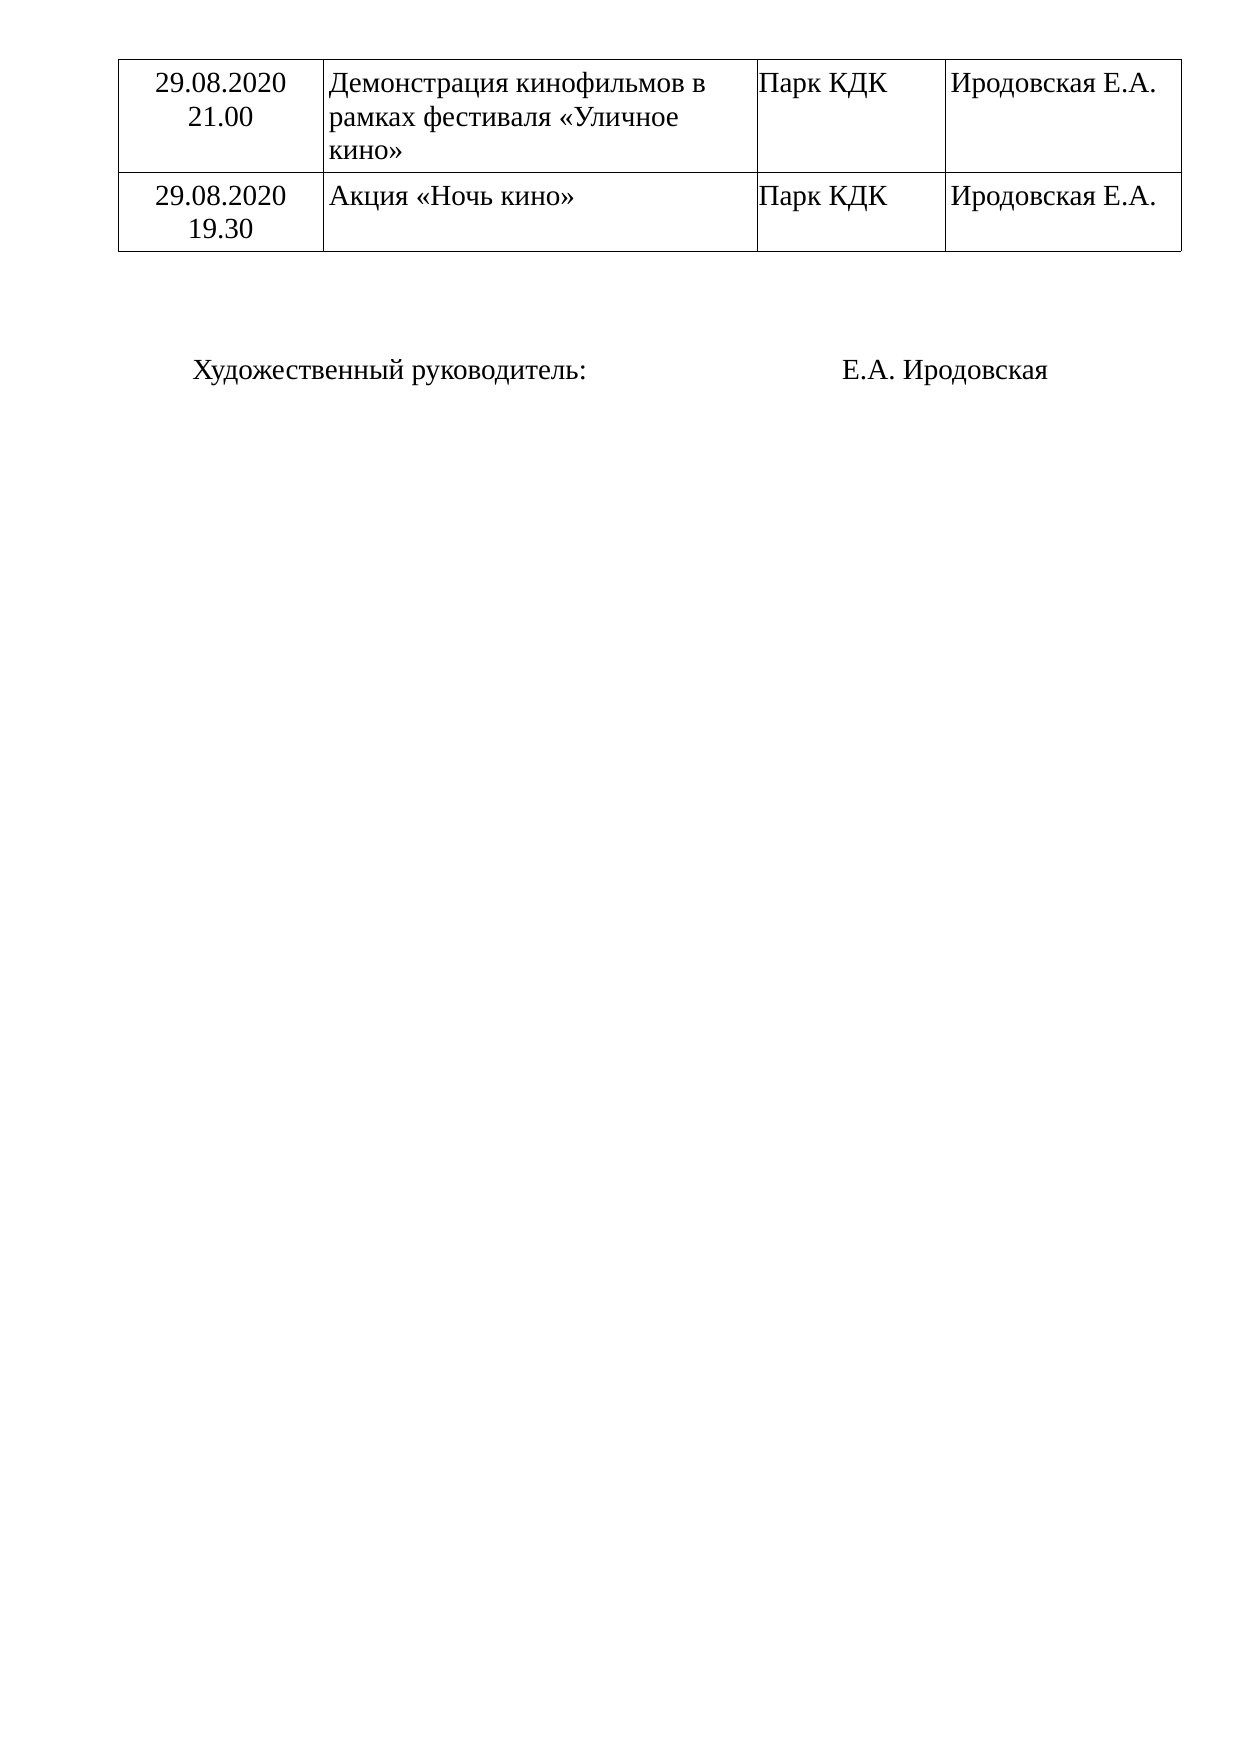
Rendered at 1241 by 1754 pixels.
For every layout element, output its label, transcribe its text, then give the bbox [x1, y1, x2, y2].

table_cell Парк КДК [758, 60, 945, 172]
text Художественный руководитель: Е.А. Иродовская [118, 352, 1122, 386]
table_cell 29.08.2020 21.00 [119, 60, 323, 172]
table_cell Иродовская Е.А. [946, 60, 1181, 172]
table_cell Иродовская Е.А. [946, 173, 1181, 251]
table_cell Акция «Ночь кино» [324, 173, 757, 251]
table_cell Парк КДК [758, 173, 945, 251]
table_cell Демонстрация кинофильмов в рамках фестиваля «Уличное кино» [324, 60, 757, 172]
table_cell 29.08.2020 19.30 [119, 173, 323, 251]
